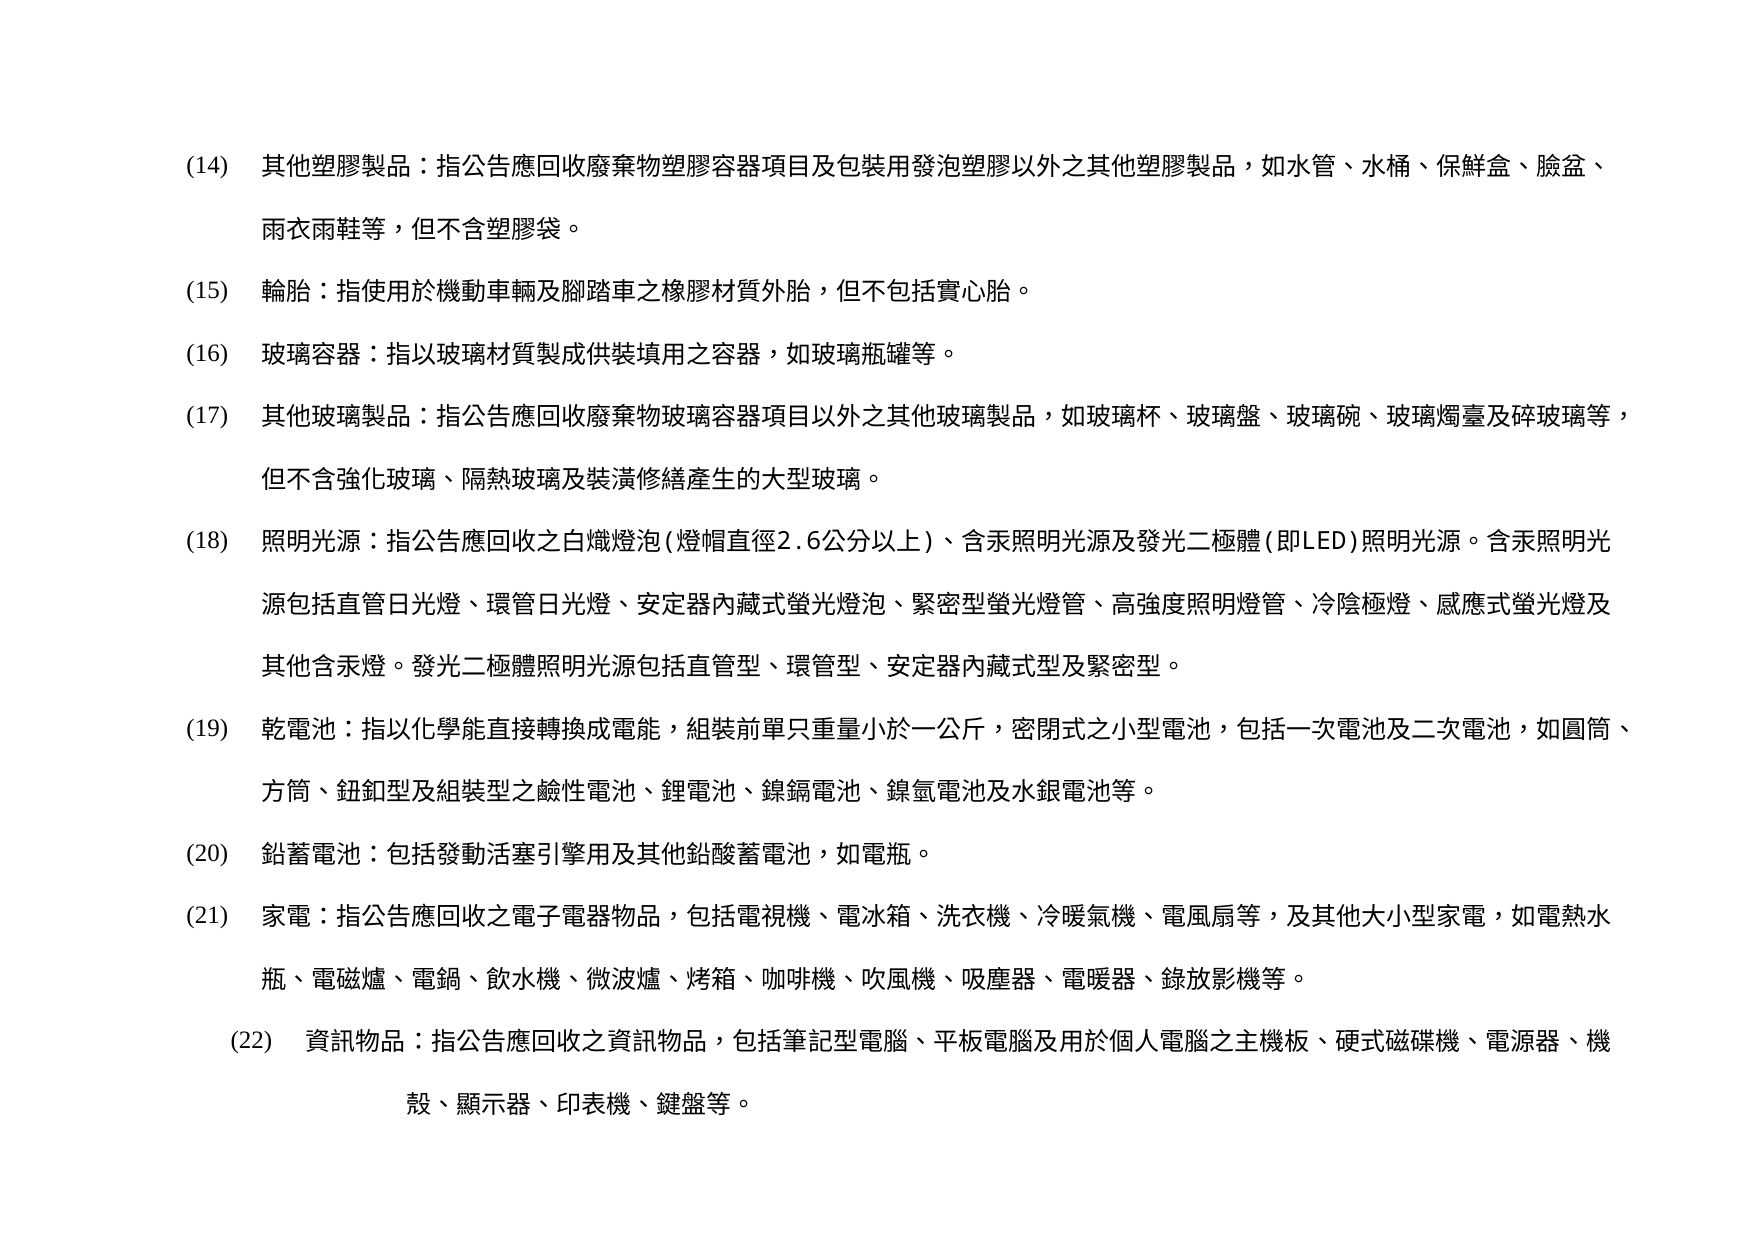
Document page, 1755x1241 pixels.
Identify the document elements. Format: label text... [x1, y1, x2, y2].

list 照明光源：指公告應回收之白熾燈泡(燈帽直徑2.6公分以上)、含汞照明光源及發光二極體(即LED)照明光源。含汞照明光源包括直管日光燈、環管日光燈、安定器內藏式螢光燈泡、緊密型螢光燈管、高強度照明燈管、冷陰極燈、感應式螢光燈及其他含汞燈。發光二極體照明光源包括直管型、環管型、安定器內藏式型及緊密型。 [186, 498, 1612, 686]
list 其他玻璃製品：指公告應回收廢棄物玻璃容器項目以外之其他玻璃製品，如玻璃杯、玻璃盤、玻璃碗、玻璃燭臺及碎玻璃等，但不含強化玻璃、隔熱玻璃及裝潢修繕產生的大型玻璃。 [186, 373, 1612, 498]
list 家電：指公告應回收之電子電器物品，包括電視機、電冰箱、洗衣機、冷暖氣機、電風扇等，及其他大小型家電，如電熱水瓶、電磁爐、電鍋、飲水機、微波爐、烤箱、咖啡機、吹風機、吸塵器、電暖器、錄放影機等。 [186, 873, 1612, 998]
list 資訊物品：指公告應回收之資訊物品，包括筆記型電腦、平板電腦及用於個人電腦之主機板、硬式磁碟機、電源器、機殼、顯示器、印表機、鍵盤等。 [230, 998, 1612, 1123]
list 乾電池：指以化學能直接轉換成電能，組裝前單只重量小於一公斤，密閉式之小型電池，包括一次電池及二次電池，如圓筒、方筒、鈕釦型及組裝型之鹼性電池、鋰電池、鎳鎘電池、鎳氫電池及水銀電池等。 [186, 686, 1612, 811]
list 玻璃容器：指以玻璃材質製成供裝填用之容器，如玻璃瓶罐等。 [186, 311, 1612, 373]
list 輪胎：指使用於機動車輛及腳踏車之橡膠材質外胎，但不包括實心胎。 [186, 248, 1612, 311]
list 鉛蓄電池：包括發動活塞引擎用及其他鉛酸蓄電池，如電瓶。 [186, 811, 1612, 873]
list 其他塑膠製品：指公告應回收廢棄物塑膠容器項目及包裝用發泡塑膠以外之其他塑膠製品，如水管、水桶、保鮮盒、臉盆、雨衣雨鞋等，但不含塑膠袋。 [186, 123, 1612, 248]
